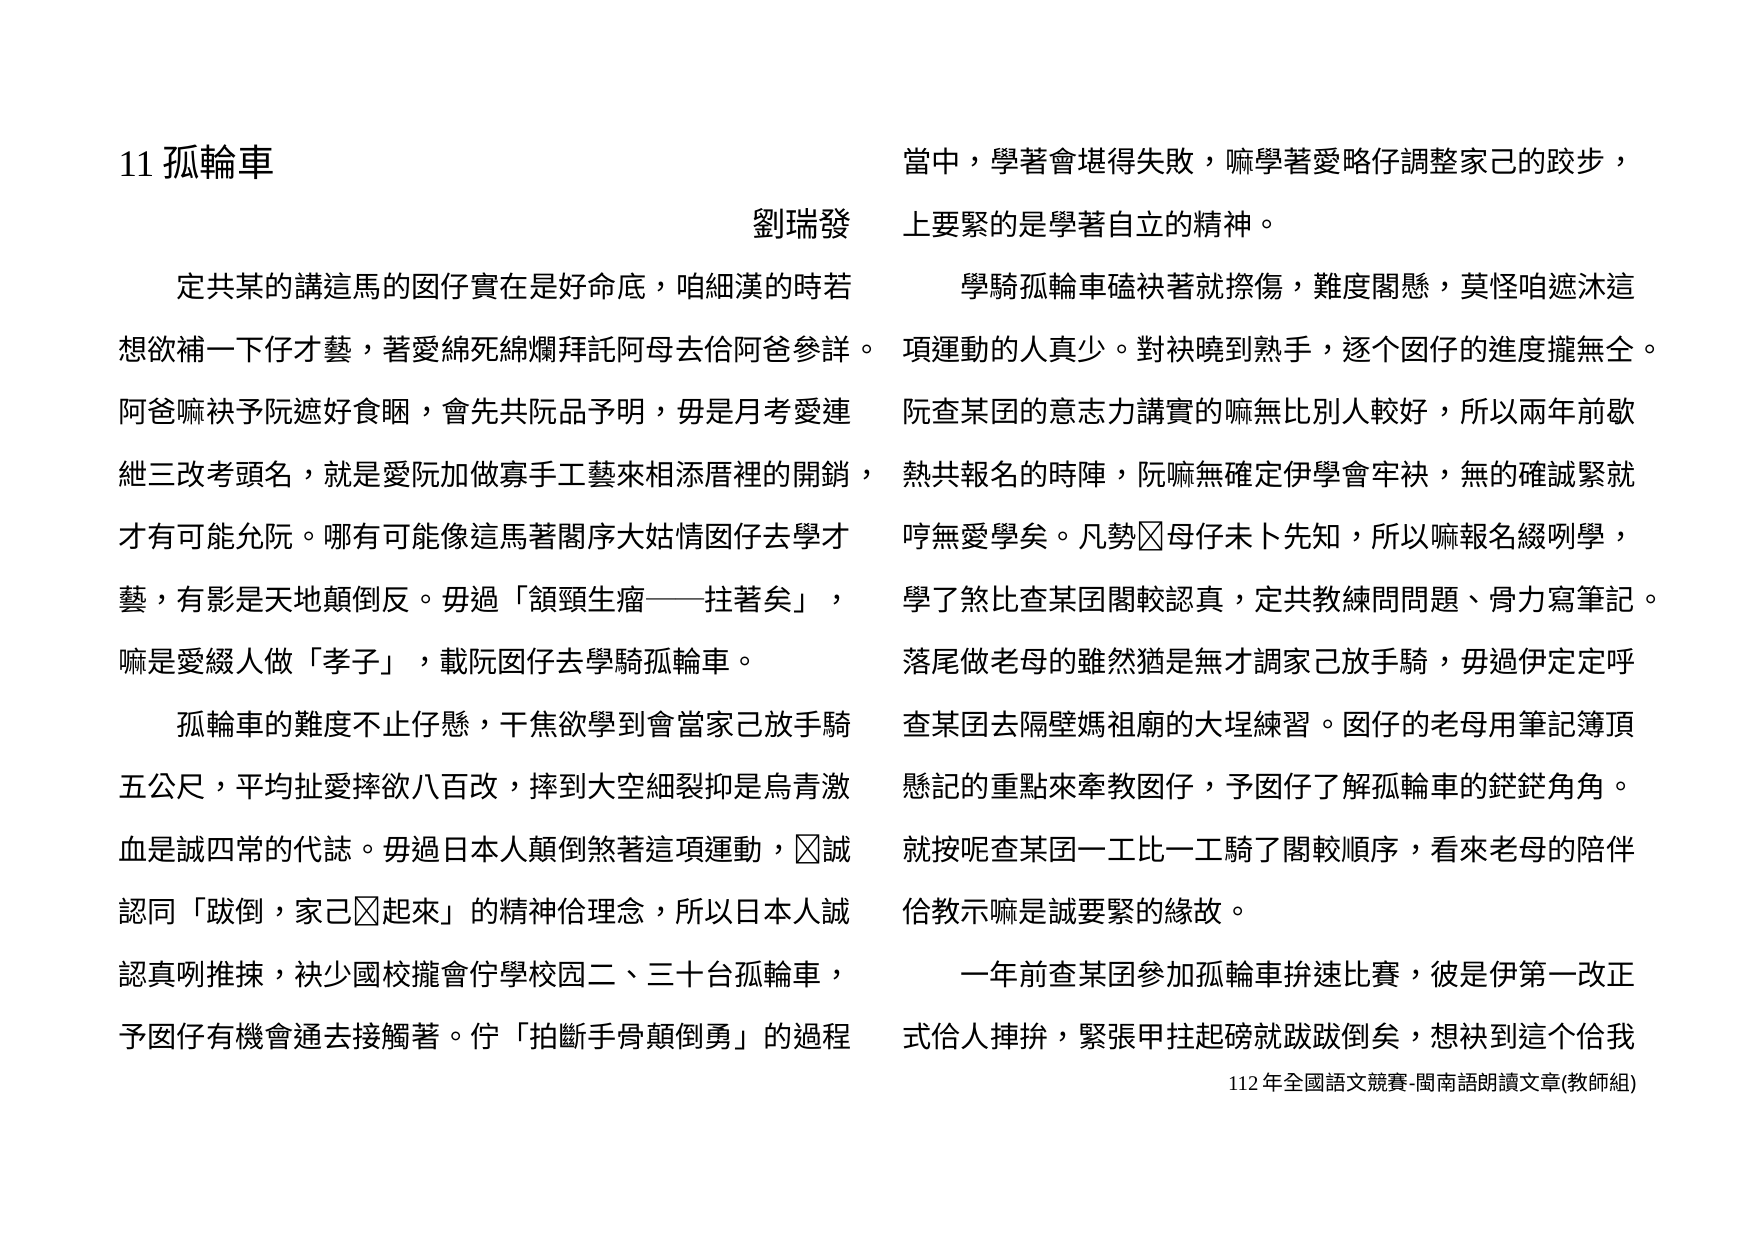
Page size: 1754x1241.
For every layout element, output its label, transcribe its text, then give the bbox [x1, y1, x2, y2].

text 學騎孤輪車磕袂著就摖傷，難度閣懸，莫怪咱遮沐這項運動的人真少。對袂曉到熟手，逐个囡仔的進度攏無仝。阮查某囝的意志力講實的嘛無比別人較好，所以兩年前歇熱共報名的時陣，阮嘛無確定伊學會牢袂，無的確誠緊就哼無愛學矣。凡勢母仔未卜先知，所以嘛報名綴咧學，學了煞比查某囝閣較認真，定共教練問問題、骨力寫筆記。落尾做老母的雖然猶是無才調家己放手騎，毋過伊定定呼查某囝去隔壁媽祖廟的大埕練習。囡仔的老母用筆記簿頂懸記的重點來牽教囡仔，予囡仔了解孤輪車的鋩鋩角角。就按呢查某囝一工比一工騎了閣較順序，看來老母的陪伴佮教示嘛是誠要緊的緣故。 [902, 243, 1636, 931]
text 11孤輪車 [118, 118, 852, 181]
text 定共某的講這馬的囡仔實在是好命底，咱細漢的時若想欲補一下仔才藝，著愛綿死綿爛拜託阿母去佮阿爸參詳。阿爸嘛袂予阮遮好食睏，會先共阮品予明，毋是月考愛連紲三改考頭名，就是愛阮加做寡手工藝來相添厝裡的開銷，才有可能允阮。哪有可能像這馬著閣序大姑情囡仔去學才藝，有影是天地顛倒反。毋過「頷頸生瘤──拄著矣」，嘛是愛綴人做「孝子」，載阮囡仔去學騎孤輪車。 [118, 243, 852, 681]
text 一年前查某囝參加孤輪車拚速比賽，彼是伊第一改正式佮人捙拚，緊張甲拄起磅就跋跋倒矣，想袂到這个佮我 [902, 931, 1636, 1056]
text 孤輪車的難度不止仔懸，干焦欲學到會當家己放手騎五公尺，平均扯愛摔欲八百改，摔到大空細裂抑是烏青激血是誠四常的代誌。毋過日本人顛倒煞著這項運動，誠認同「跋倒，家己起來」的精神佮理念，所以日本人誠認真咧推捒，袂少國校攏會佇學校囥二、三十台孤輪車，予囡仔有機會通去接觸著。佇「拍斷手骨顛倒勇」的過程 [118, 681, 852, 1056]
text 當中，學著會堪得失敗，嘛學著愛略仔調整家己的跤步，上要緊的是學著自立的精神。 [902, 118, 1636, 243]
text 劉瑞發 [118, 181, 852, 243]
